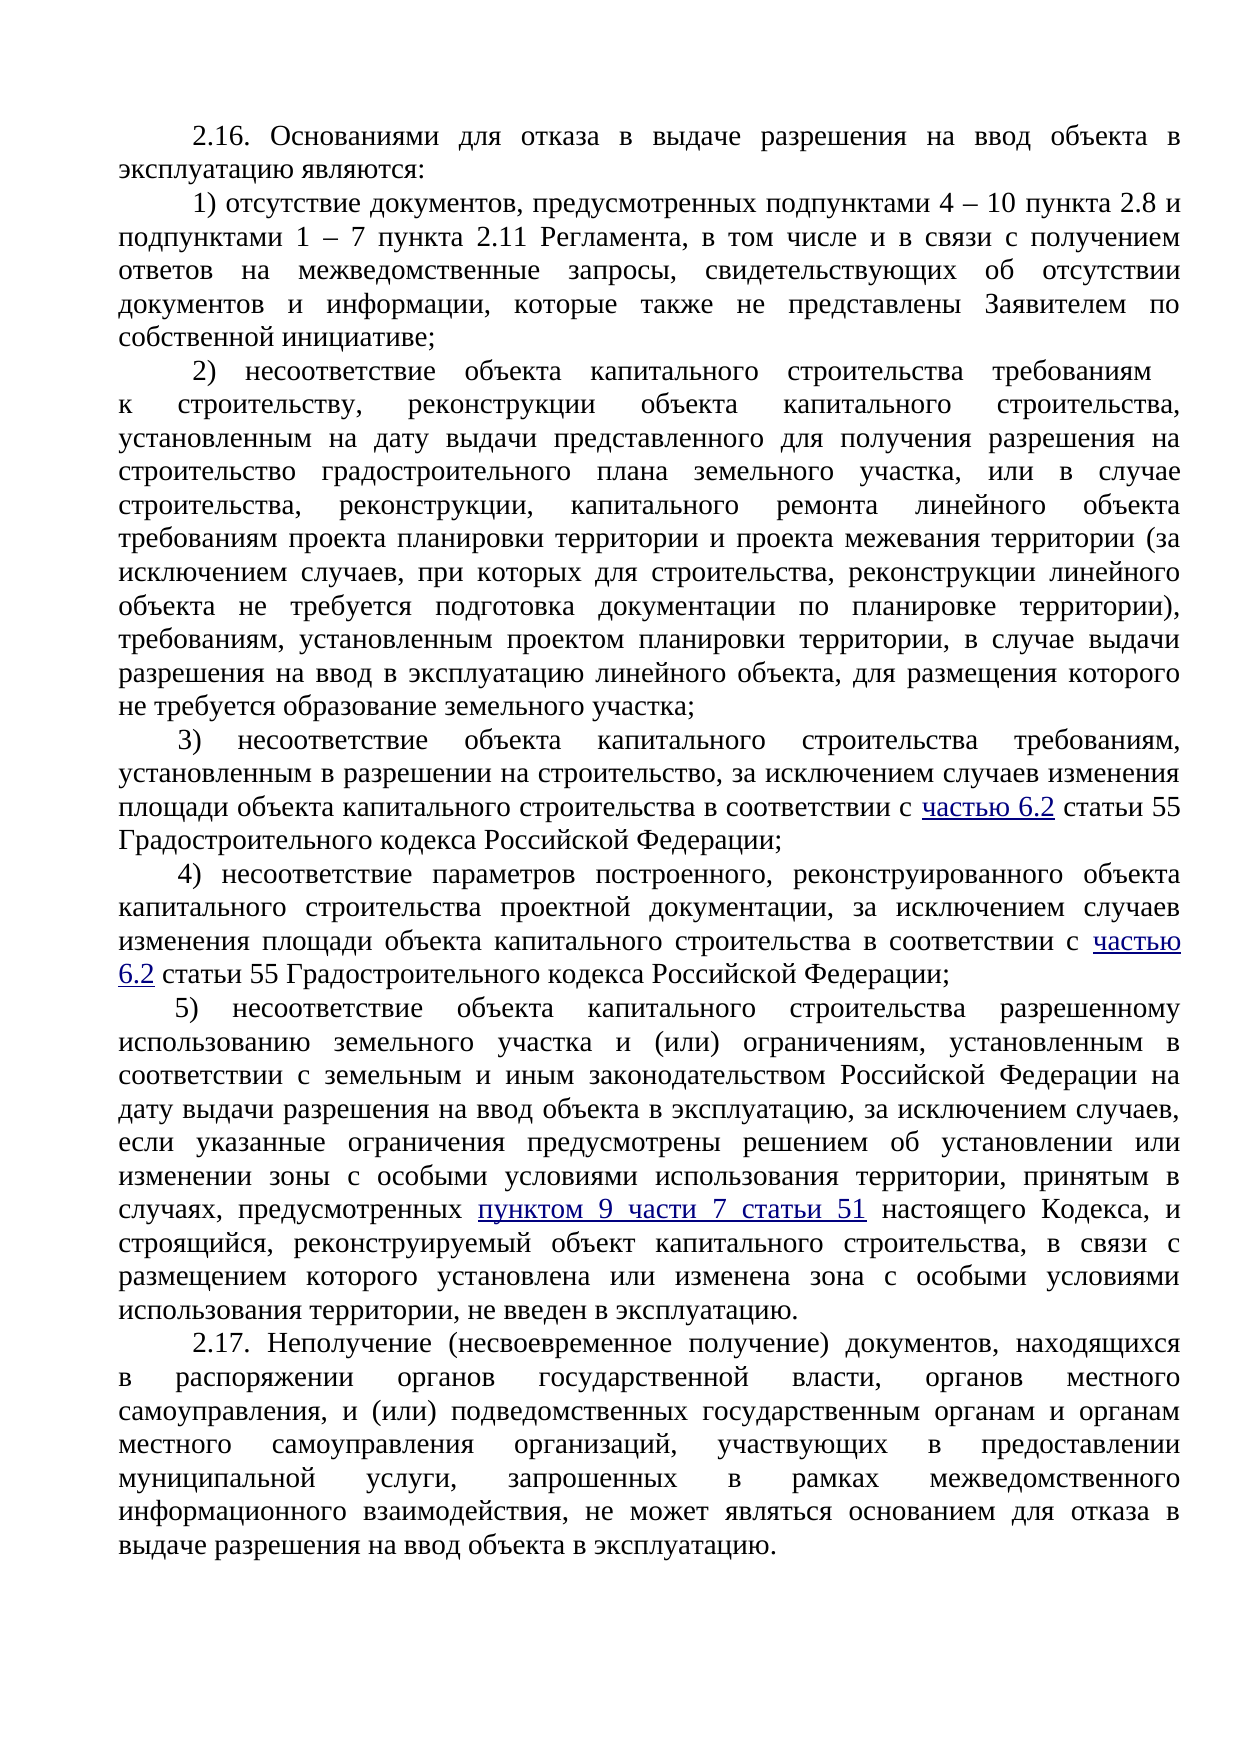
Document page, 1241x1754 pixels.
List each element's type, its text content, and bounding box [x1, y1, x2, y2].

text 1) отсутствие документов, предусмотренных подпунктами 4 – 10 пункта 2.8 и подпунктами 1 – 7 пункта 2.11 Регламента, в том числе и в связи с получением ответов на межведомственные запросы, свидетельствующих об отсутствии документов и информации, которые также не представлены Заявителем по собственной инициативе; [118, 185, 1181, 353]
text 2.16. Основаниями для отказа в выдаче разрешения на ввод объекта в эксплуатацию являются: [118, 118, 1181, 185]
text 3) несоответствие объекта капитального строительства требованиям, установленным в разрешении на строительство, за исключением случаев изменения площади объекта капитального строительства в соответствии с частью 6.2 статьи 55 Градостроительного кодекса Российской Федерации; [118, 722, 1181, 856]
text 2.17. Неполучение (несвоевременное получение) документов, находящихся в распоряжении органов государственной власти, органов местного самоуправления, и (или) подведомственных государственным органам и органам местного самоуправления организаций, участвующих в предоставлении муниципальной услуги, запрошенных в рамках межведомственного информационного взаимодействия, не может являться основанием для отказа в выдаче разрешения на ввод объекта в эксплуатацию. [118, 1326, 1181, 1560]
text 4) несоответствие параметров построенного, реконструированного объекта капитального строительства проектной документации, за исключением случаев изменения площади объекта капитального строительства в соответствии с частью 6.2 статьи 55 Градостроительного кодекса Российской Федерации; [118, 856, 1181, 990]
text 5) несоответствие объекта капитального строительства разрешенному использованию земельного участка и (или) ограничениям, установленным в соответствии с земельным и иным законодательством Российской Федерации на дату выдачи разрешения на ввод объекта в эксплуатацию, за исключением случаев, если указанные ограничения предусмотрены решением об установлении или изменении зоны с особыми условиями использования территории, принятым в случаях, предусмотренных пунктом 9 части 7 статьи 51 настоящего Кодекса, и строящийся, реконструируемый объект капитального строительства, в связи с размещением которого установлена или изменена зона с особыми условиями использования территории, не введен в эксплуатацию. [118, 990, 1181, 1326]
text 2) несоответствие объекта капитального строительства требованиям к строительству, реконструкции объекта капитального строительства, установленным на дату выдачи представленного для получения разрешения на строительство градостроительного плана земельного участка, или в случае строительства, реконструкции, капитального ремонта линейного объекта требованиям проекта планировки территории и проекта межевания территории (за исключением случаев, при которых для строительства, реконструкции линейного объекта не требуется подготовка документации по планировке территории), требованиям, установленным проектом планировки территории, в случае выдачи разрешения на ввод в эксплуатацию линейного объекта, для размещения которого не требуется образование земельного участка; [118, 353, 1181, 722]
